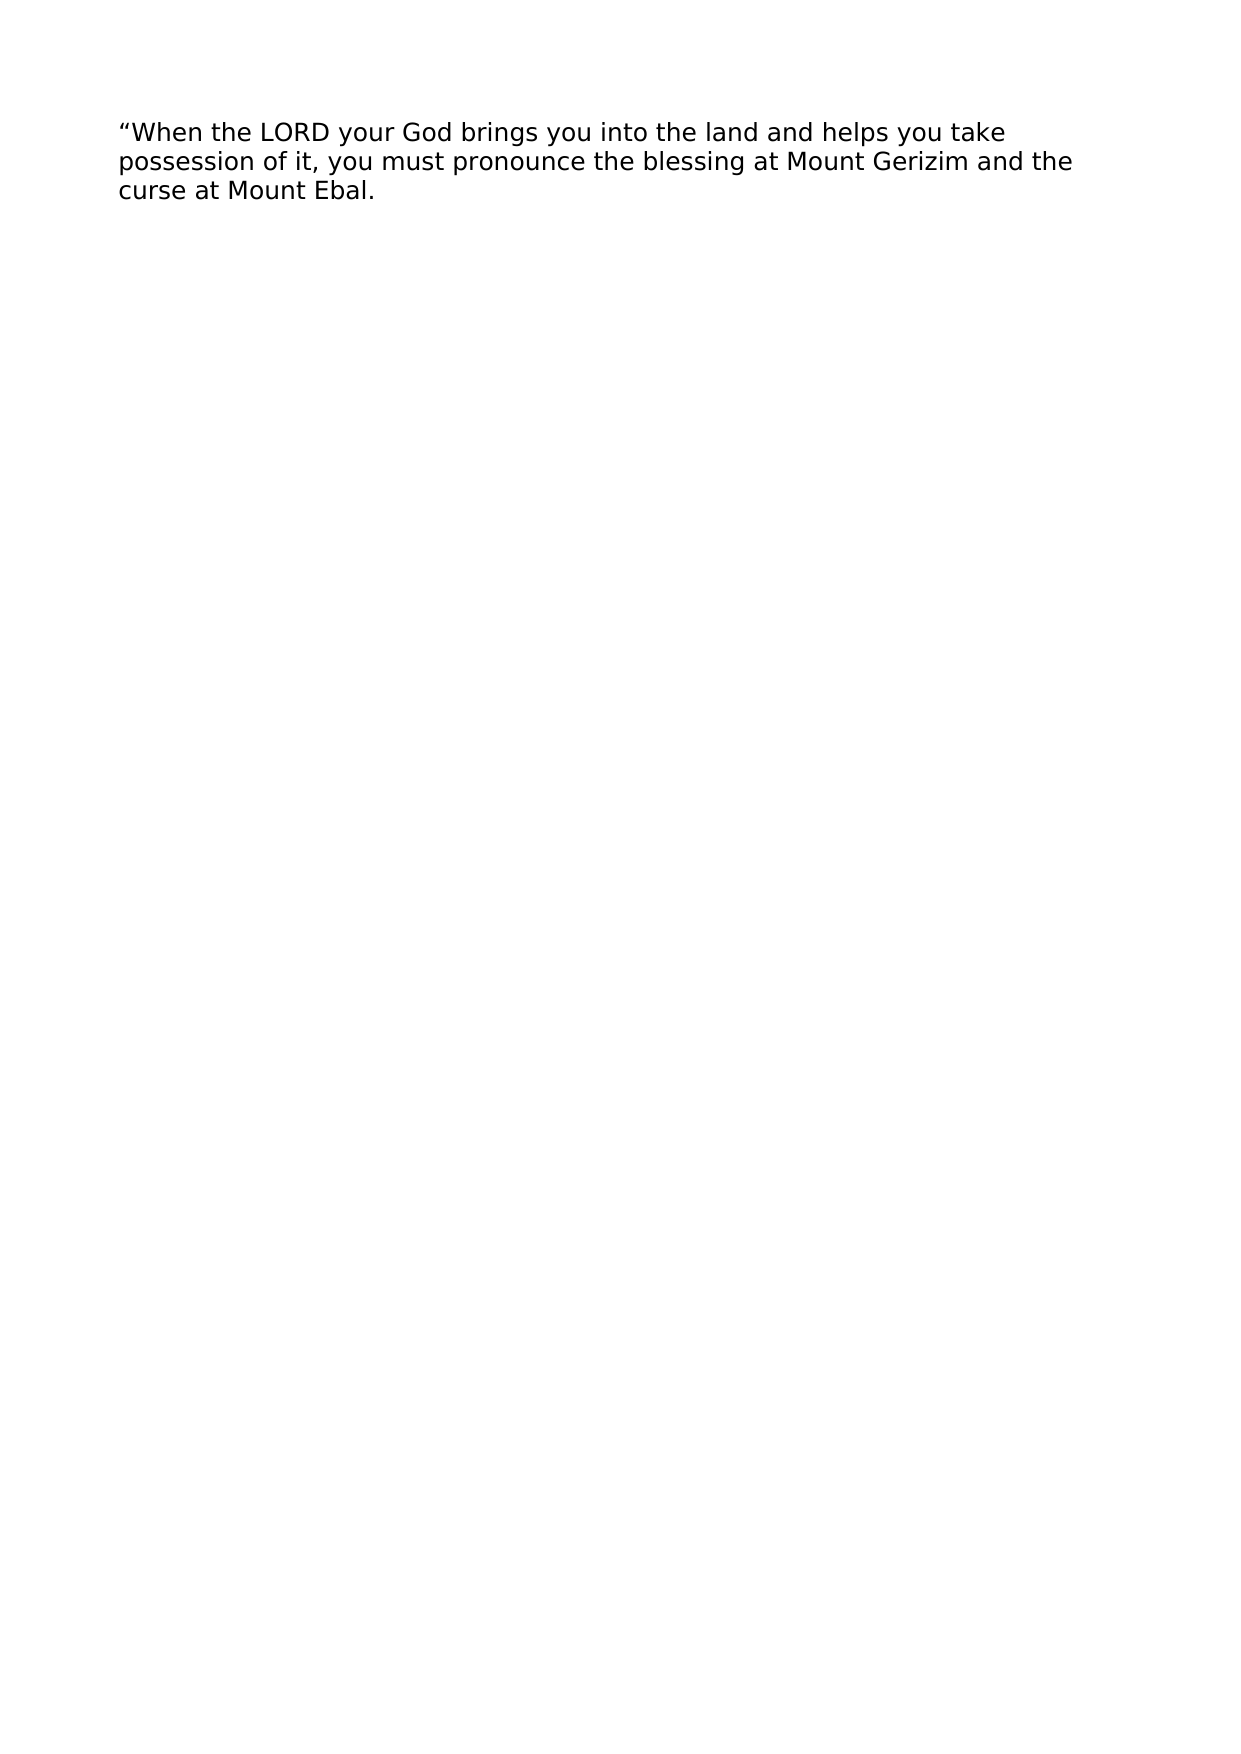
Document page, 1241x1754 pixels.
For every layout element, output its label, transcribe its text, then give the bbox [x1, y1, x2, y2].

text “When the LORD your God brings you into the land and helps you take possession of it, you must pronounce the blessing at Mount Gerizim and the curse at Mount Ebal. [118, 118, 1122, 206]
